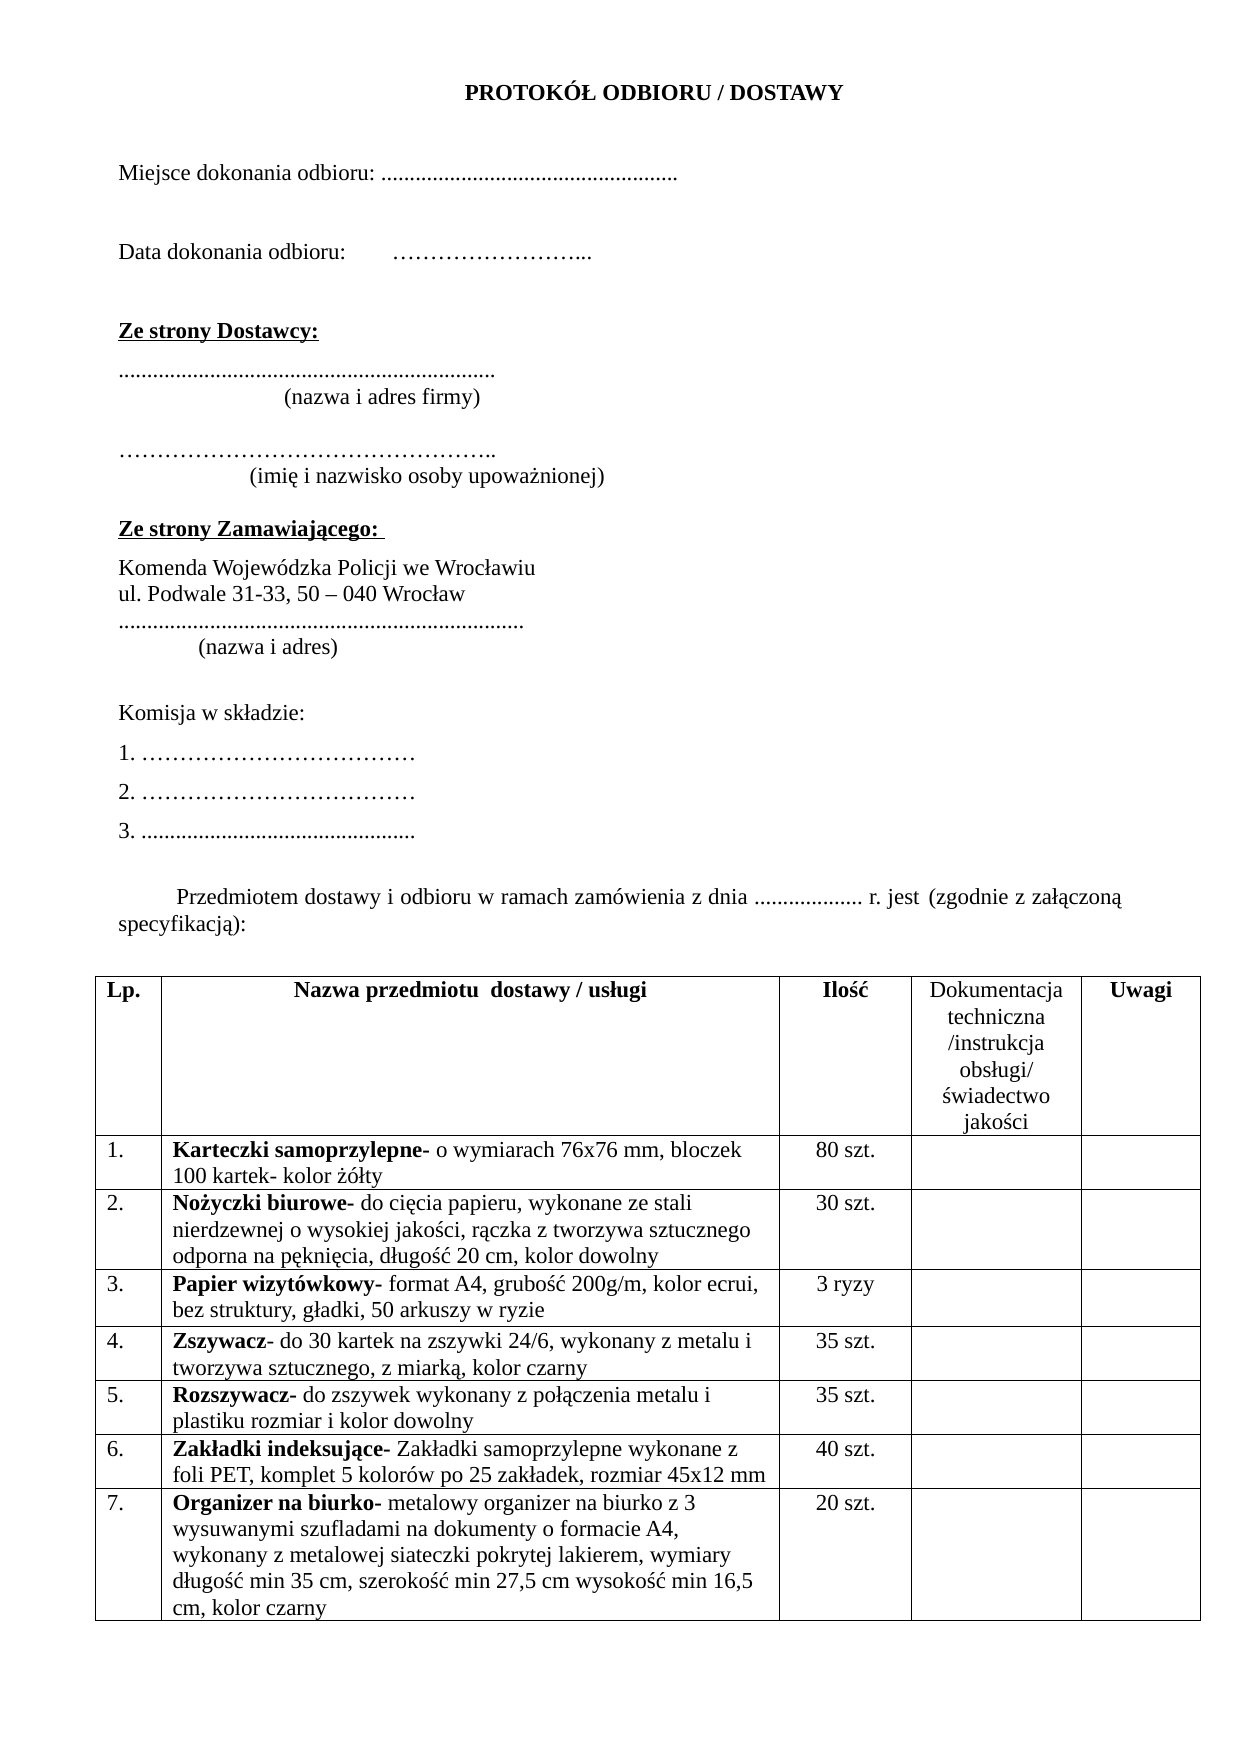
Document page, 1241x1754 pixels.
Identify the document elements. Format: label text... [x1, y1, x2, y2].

table_cell 80 szt. [780, 1136, 911, 1188]
table_cell Nożyczki biurowe- do cięcia papieru, wykonane ze stali nierdzewnej o wysokiej jakości, rączka z tworzywa sztucznego odporna na pęknięcia, długość 20 cm, kolor dowolny [162, 1190, 779, 1268]
table_cell 35 szt. [780, 1327, 911, 1380]
table_cell 6. [96, 1435, 161, 1487]
table_header Ilość [780, 977, 911, 1135]
table_header Nazwa przedmiotu dostawy / usługi [162, 977, 779, 1135]
table_cell Papier wizytówkowy- format A4, grubość 200g/m, kolor ecrui, bez struktury, gładki, 50 arkuszy w ryzie [162, 1270, 779, 1326]
text PROTOKÓŁ ODBIORU / DOSTAWY [118, 77, 1122, 105]
text ....................................................................... [118, 607, 1122, 633]
text 2. ……………………………… [118, 778, 1122, 804]
table_cell 2. [96, 1190, 161, 1268]
text ………………………………………….. [118, 436, 1122, 462]
table_cell [912, 1327, 1081, 1380]
table_cell 35 szt. [780, 1381, 911, 1434]
text Ze strony Dostawcy: [118, 317, 1122, 343]
table_cell [912, 1489, 1081, 1620]
text (nazwa i adres firmy) [118, 383, 1122, 409]
table_cell Zakładki indeksujące- Zakładki samoprzylepne wykonane z foli PET, komplet 5 kolorów po 25 zakładek, rozmiar 45x12 mm [162, 1435, 779, 1487]
table_header Dokumentacja techniczna /instrukcja obsługi/ świadectwo jakości [912, 977, 1081, 1135]
text 3. ................................................ [118, 817, 1122, 844]
table_cell [1082, 1381, 1200, 1434]
text Miejsce dokonania odbioru: .................................................... [118, 159, 1122, 186]
table_cell Rozszywacz- do zszywek wykonany z połączenia metalu i plastiku rozmiar i kolor dowolny [162, 1381, 779, 1434]
table_cell 30 szt. [780, 1190, 911, 1268]
table_cell [1082, 1190, 1200, 1268]
table_cell 3. [96, 1270, 161, 1326]
text 1. ……………………………… [118, 738, 1122, 765]
table_cell 40 szt. [780, 1435, 911, 1487]
table_cell [1082, 1270, 1200, 1326]
table_cell 7. [96, 1489, 161, 1620]
table_cell [912, 1270, 1081, 1326]
text Komenda Wojewódzka Policji we Wrocławiu [118, 554, 1122, 581]
table_header Lp. [96, 977, 161, 1135]
text Przedmiotem dostawy i odbioru w ramach zamówienia z dnia ................... r. jest (zgodnie z załączoną specyfikacją): [118, 883, 1122, 936]
text .................................................................. [118, 357, 1122, 383]
table_cell 5. [96, 1381, 161, 1434]
text (imię i nazwisko osoby upoważnionej) [118, 462, 1122, 488]
table_cell [1082, 1489, 1200, 1620]
text Ze strony Zamawiającego: [118, 515, 1122, 541]
table_cell Karteczki samoprzylepne- o wymiarach 76x76 mm, bloczek 100 kartek- kolor żółty [162, 1136, 779, 1188]
table_cell 20 szt. [780, 1489, 911, 1620]
table_cell [1082, 1435, 1200, 1487]
table_cell Zszywacz- do 30 kartek na zszywki 24/6, wykonany z metalu i tworzywa sztucznego, z miarką, kolor czarny [162, 1327, 779, 1380]
table_cell 4. [96, 1327, 161, 1380]
table_cell [1082, 1136, 1200, 1188]
table_cell [912, 1381, 1081, 1434]
table_cell Organizer na biurko- metalowy organizer na biurko z 3 wysuwanymi szufladami na dokumenty o formacie A4, wykonany z metalowej siateczki pokrytej lakierem, wymiary długość min 35 cm, szerokość min 27,5 cm wysokość min 16,5 cm, kolor czarny [162, 1489, 779, 1620]
table_cell 1. [96, 1136, 161, 1188]
table_cell [912, 1190, 1081, 1268]
table_cell [912, 1136, 1081, 1188]
text Data dokonania odbioru: ……………………... [118, 238, 1122, 264]
table_header Uwagi [1082, 977, 1200, 1135]
table_cell [912, 1435, 1081, 1487]
table_cell 3 ryzy [780, 1270, 911, 1326]
table_cell [1082, 1327, 1200, 1380]
text ul. Podwale 31-33, 50 – 040 Wrocław [118, 581, 1122, 607]
text (nazwa i adres) [118, 633, 1122, 659]
text Komisja w składzie: [118, 699, 1122, 725]
